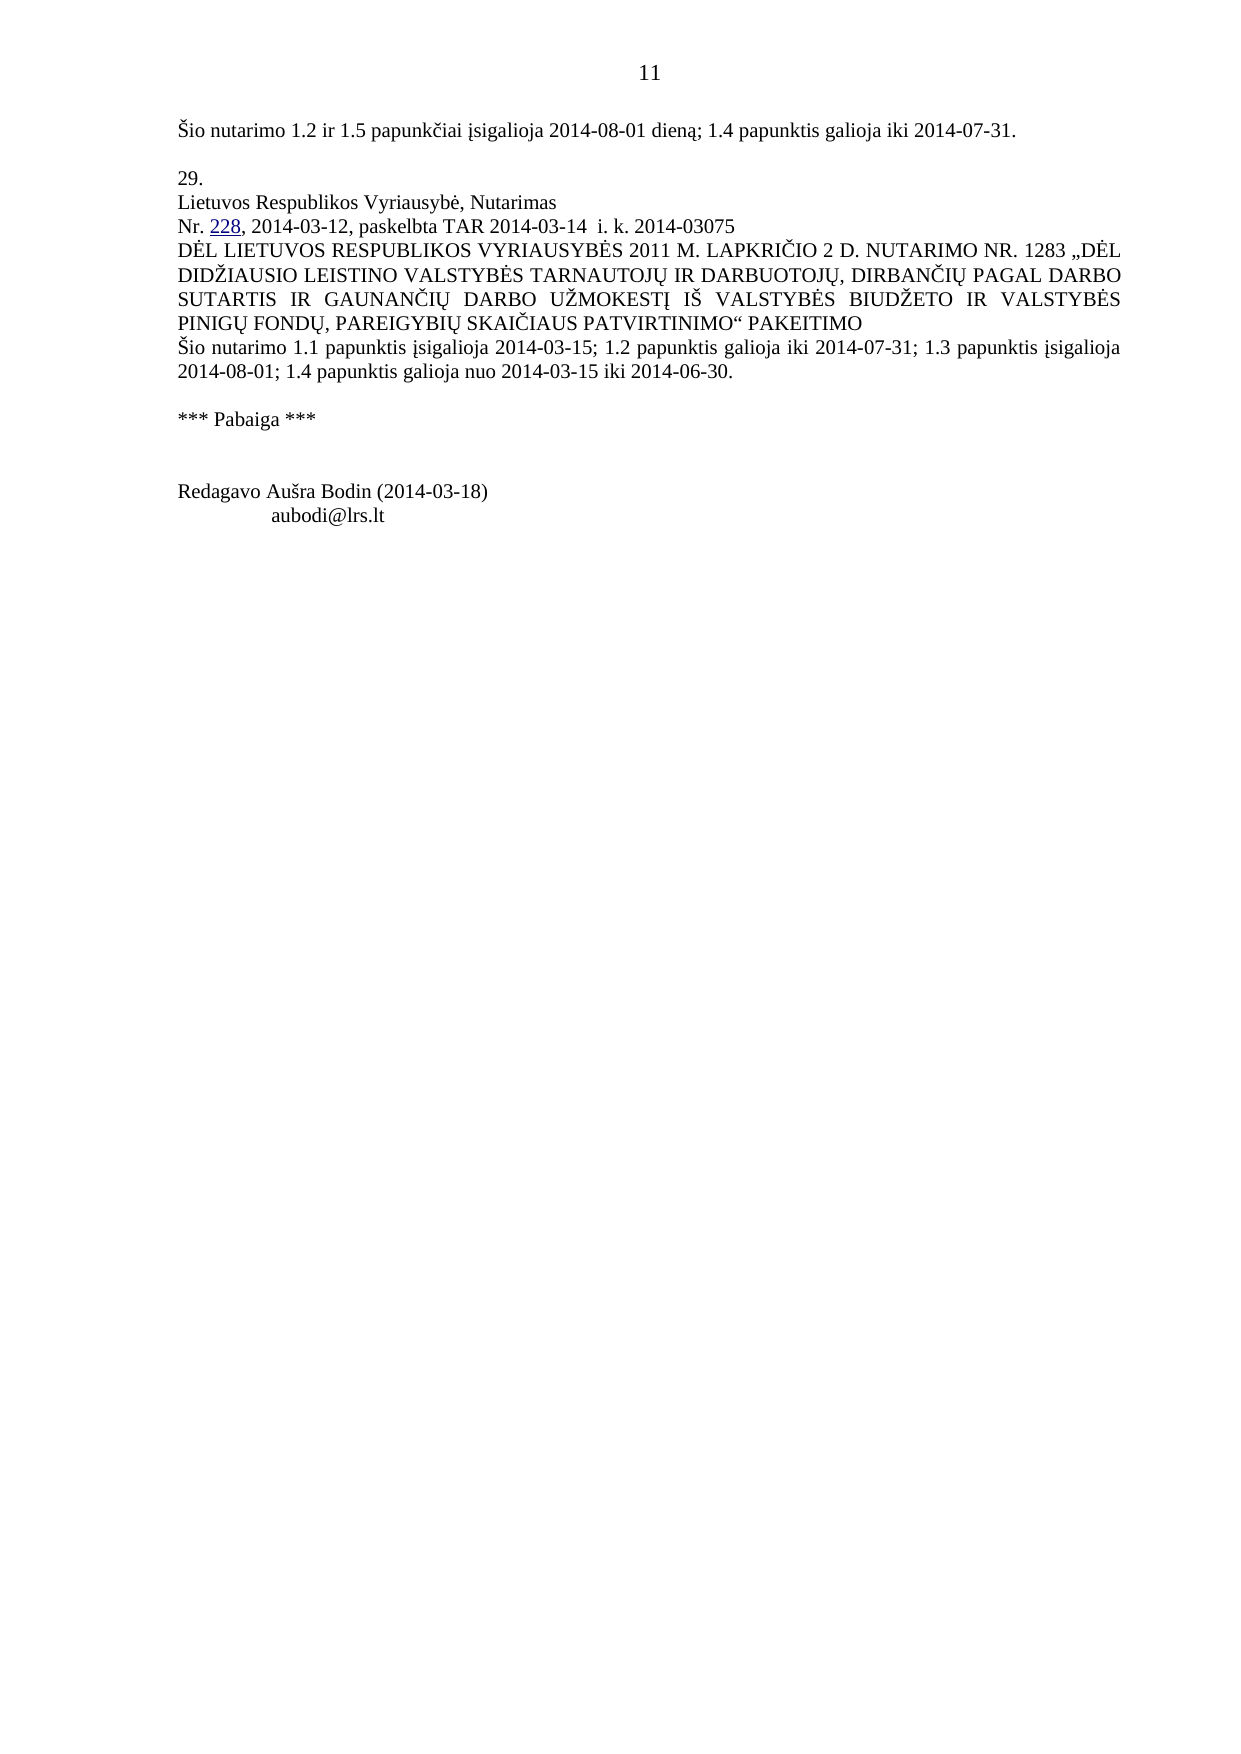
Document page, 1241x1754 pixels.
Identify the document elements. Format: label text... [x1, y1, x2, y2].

text Šio nutarimo 1.1 papunktis įsigalioja 2014-03-15; 1.2 papunktis galioja iki 2014-07-31; 1.3 papunktis įsigalioja 2014-08-01; 1.4 papunktis galioja nuo 2014-03-15 iki 2014-06-30. [177, 335, 1122, 383]
text 29. [177, 166, 1122, 190]
text Nr. 228, 2014-03-12, paskelbta TAR 2014-03-14 i. k. 2014-03075 [177, 214, 1122, 238]
text aubodi@lrs.lt [177, 503, 1122, 527]
text *** Pabaiga *** [177, 407, 1122, 431]
text DĖL LIETUVOS RESPUBLIKOS VYRIAUSYBĖS 2011 M. LAPKRIČIO 2 D. NUTARIMO NR. 1283 „DĖL DIDŽIAUSIO LEISTINO VALSTYBĖS TARNAUTOJŲ IR DARBUOTOJŲ, DIRBANČIŲ PAGAL DARBO SUTARTIS IR GAUNANČIŲ DARBO UŽMOKESTĮ IŠ VALSTYBĖS BIUDŽETO IR VALSTYBĖS PINIGŲ FONDŲ, PAREIGYBIŲ SKAIČIAUS PATVIRTINIMO“ PAKEITIMO [177, 238, 1122, 335]
text Redagavo Aušra Bodin (2014-03-18) [177, 479, 1122, 503]
text Šio nutarimo 1.2 ir 1.5 papunkčiai įsigalioja 2014-08-01 dieną; 1.4 papunktis galioja iki 2014-07-31. [177, 118, 1122, 142]
text Lietuvos Respublikos Vyriausybė, Nutarimas [177, 190, 1122, 214]
